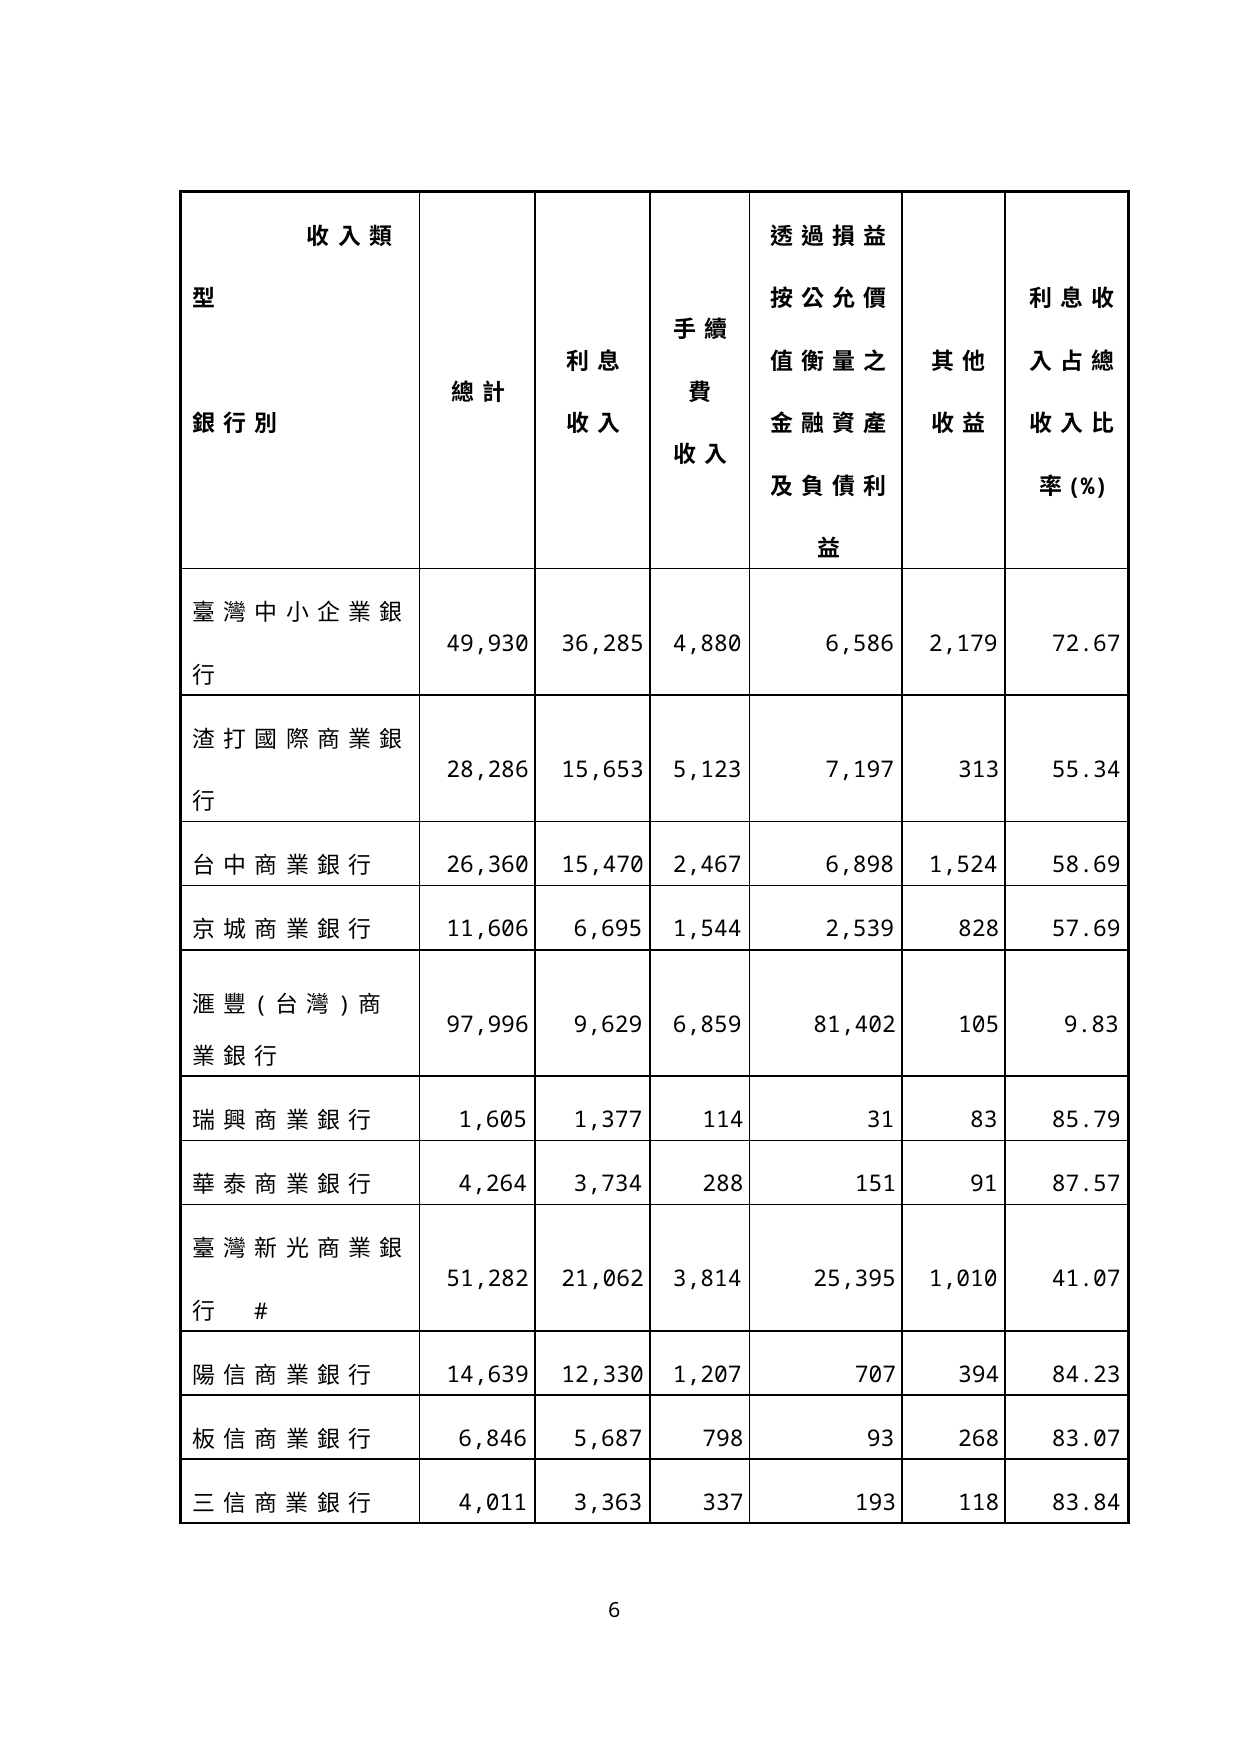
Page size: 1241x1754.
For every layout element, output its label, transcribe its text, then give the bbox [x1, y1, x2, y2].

table_header 收入類型 銀行別 [182, 193, 419, 568]
table_header 總計 [420, 193, 534, 568]
table_cell 板信商業銀行 [182, 1396, 419, 1458]
table_cell 83 [903, 1077, 1004, 1139]
table_cell 41.07 [1006, 1205, 1127, 1330]
table_cell 三信商業銀行 [182, 1460, 419, 1522]
table_cell 21,062 [536, 1205, 649, 1330]
table_cell 臺灣新光商業銀行 # [182, 1205, 419, 1330]
table_cell 1,377 [536, 1077, 649, 1139]
table_header 手續費 收入 [651, 193, 749, 568]
table_cell 25,395 [750, 1205, 901, 1330]
table_cell 97,996 [420, 951, 534, 1075]
table_cell 台中商業銀行 [182, 822, 419, 885]
table_cell 6,898 [750, 822, 901, 885]
table_cell 36,285 [536, 569, 649, 694]
table_cell 58.69 [1006, 822, 1127, 885]
table_cell 268 [903, 1396, 1004, 1458]
table_cell 6,695 [536, 886, 649, 949]
table_cell 5,687 [536, 1396, 649, 1458]
table_cell 11,606 [420, 886, 534, 949]
table_cell 114 [651, 1077, 749, 1139]
table_cell 1,544 [651, 886, 749, 949]
table_cell 12,330 [536, 1332, 649, 1394]
table_cell 57.69 [1006, 886, 1127, 949]
table_cell 14,639 [420, 1332, 534, 1394]
table_cell 118 [903, 1460, 1004, 1522]
table_cell 4,011 [420, 1460, 534, 1522]
table_cell 3,814 [651, 1205, 749, 1330]
table_cell 31 [750, 1077, 901, 1139]
table_cell 京城商業銀行 [182, 886, 419, 949]
table_cell 105 [903, 951, 1004, 1075]
table_cell 798 [651, 1396, 749, 1458]
table_cell 84.23 [1006, 1332, 1127, 1394]
table_cell 151 [750, 1141, 901, 1203]
table_cell 313 [903, 696, 1004, 821]
table_cell 1,207 [651, 1332, 749, 1394]
table_cell 6,586 [750, 569, 901, 694]
table_header 利息收入占總收入比率(%) [1006, 193, 1127, 568]
table_cell 15,653 [536, 696, 649, 821]
table_cell 193 [750, 1460, 901, 1522]
table_cell 28,286 [420, 696, 534, 821]
table_cell 2,539 [750, 886, 901, 949]
table_cell 707 [750, 1332, 901, 1394]
table_cell 6,846 [420, 1396, 534, 1458]
table_cell 51,282 [420, 1205, 534, 1330]
table_cell 83.84 [1006, 1460, 1127, 1522]
table_header 利息 收入 [536, 193, 649, 568]
table_cell 828 [903, 886, 1004, 949]
table_cell 394 [903, 1332, 1004, 1394]
table_cell 87.57 [1006, 1141, 1127, 1203]
table_cell 93 [750, 1396, 901, 1458]
table_cell 華泰商業銀行 [182, 1141, 419, 1203]
table_cell 瑞興商業銀行 [182, 1077, 419, 1139]
table_cell 臺灣中小企業銀行 [182, 569, 419, 694]
table_cell 9.83 [1006, 951, 1127, 1075]
table_cell 49,930 [420, 569, 534, 694]
table_cell 85.79 [1006, 1077, 1127, 1139]
table_cell 15,470 [536, 822, 649, 885]
table_cell 滙豐(台灣)商業銀行 [182, 951, 419, 1075]
table_cell 陽信商業銀行 [182, 1332, 419, 1394]
table_cell 3,363 [536, 1460, 649, 1522]
table_cell 4,880 [651, 569, 749, 694]
table_header 透過損益按公允價值衡量之金融資產及負債利益 [750, 193, 901, 568]
table_cell 渣打國際商業銀行 [182, 696, 419, 821]
table_cell 1,524 [903, 822, 1004, 885]
table_cell 26,360 [420, 822, 534, 885]
table_cell 5,123 [651, 696, 749, 821]
table_cell 55.34 [1006, 696, 1127, 821]
table_cell 72.67 [1006, 569, 1127, 694]
table_cell 337 [651, 1460, 749, 1522]
table_cell 2,467 [651, 822, 749, 885]
table_header 其他 收益 [903, 193, 1004, 568]
table_cell 81,402 [750, 951, 901, 1075]
table_cell 9,629 [536, 951, 649, 1075]
table_cell 288 [651, 1141, 749, 1203]
table_cell 4,264 [420, 1141, 534, 1203]
table_cell 1,010 [903, 1205, 1004, 1330]
table_cell 91 [903, 1141, 1004, 1203]
table_cell 83.07 [1006, 1396, 1127, 1458]
table_cell 7,197 [750, 696, 901, 821]
table_cell 1,605 [420, 1077, 534, 1139]
table_cell 2,179 [903, 569, 1004, 694]
table_cell 6,859 [651, 951, 749, 1075]
table_cell 3,734 [536, 1141, 649, 1203]
